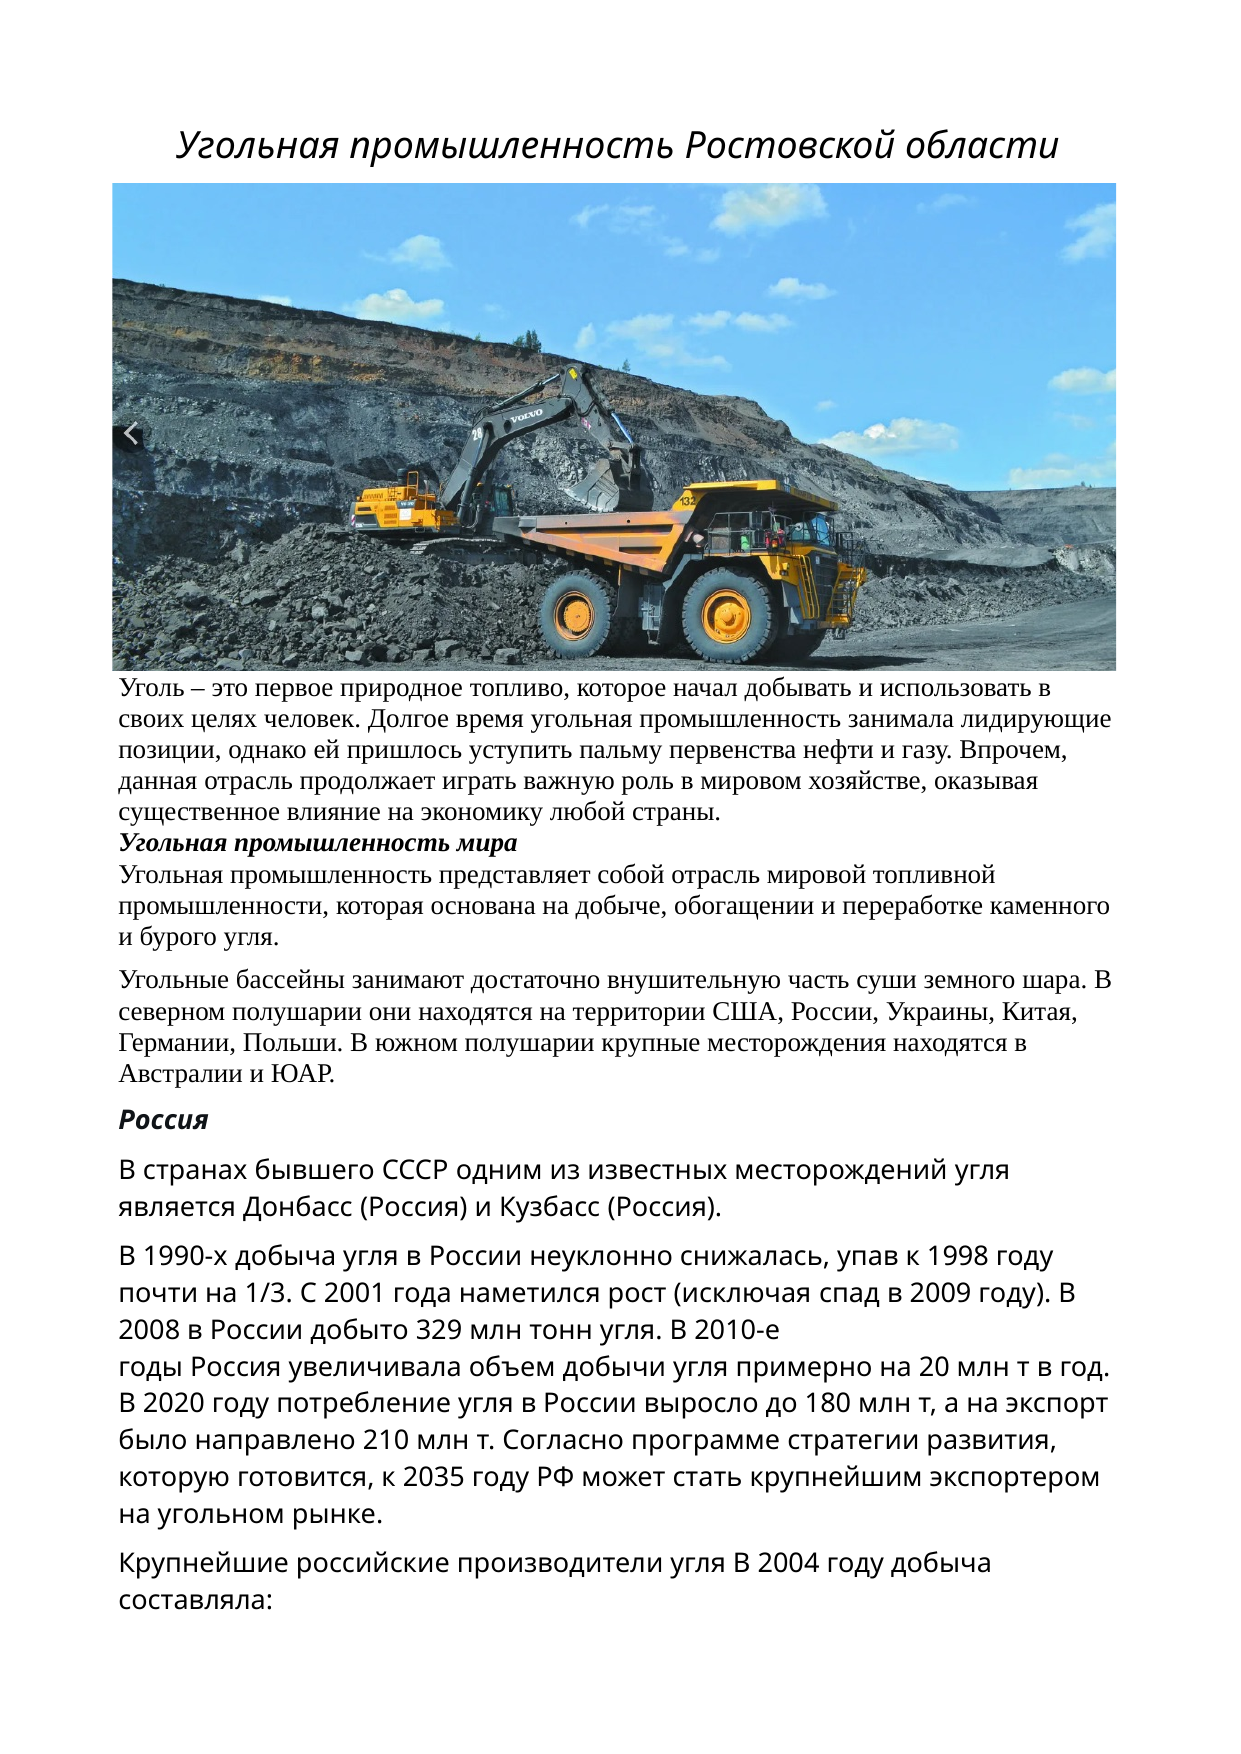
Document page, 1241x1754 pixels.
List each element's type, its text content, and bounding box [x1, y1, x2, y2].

text Угольная промышленность мира [118, 827, 1122, 858]
text Угольная промышленность Ростовской области [118, 118, 1122, 169]
text Россия [118, 1101, 1122, 1138]
text Уголь – это первое природное топливо, которое начал добывать и использовать в своих целях человек. Долгое время угольная промышленность занимала лидирующие позиции, однако ей пришлось уступить пальму первенства нефти и газу. Впрочем, данная отрасль продолжает играть важную роль в мировом хозяйстве, оказывая существенное влияние на экономику любой страны. [118, 169, 1122, 827]
text Угольные бассейны занимают достаточно внушительную часть суши земного шара. В северном полушарии они находятся на территории США, России, Украины, Китая, Германии, Польши. В южном полушарии крупные месторождения находятся в Австралии и ЮАР. [118, 964, 1122, 1088]
picture [112, 183, 1117, 671]
text Угольная промышленность представляет собой отрасль мировой топливной промышленности, которая основана на добыче, обогащении и переработке каменного и бурого угля. [118, 858, 1122, 951]
text В странах бывшего СССР одним из известных месторождений угля является Донбасс (Россия) и Кузбасс (Россия). [118, 1150, 1122, 1224]
text Крупнейшие российские производители угля В 2004 году добыча составляла: [118, 1544, 1122, 1618]
text В 1990-х добыча угля в России неуклонно снижалась, упав к 1998 году почти на 1/3. С 2001 года наметился рост (исключая спад в 2009 году). В 2008 в России добыто 329 млн тонн угля. В 2010-е годы Россия увеличивала объем добычи угля примерно на 20 млн т в год. В 2020 году потребление угля в России выросло до 180 млн т, а на экспорт было направлено 210 млн т. Согласно программе стратегии развития, которую готовится, к 2035 году РФ может стать крупнейшим экспортером на угольном рынке. [118, 1236, 1122, 1531]
